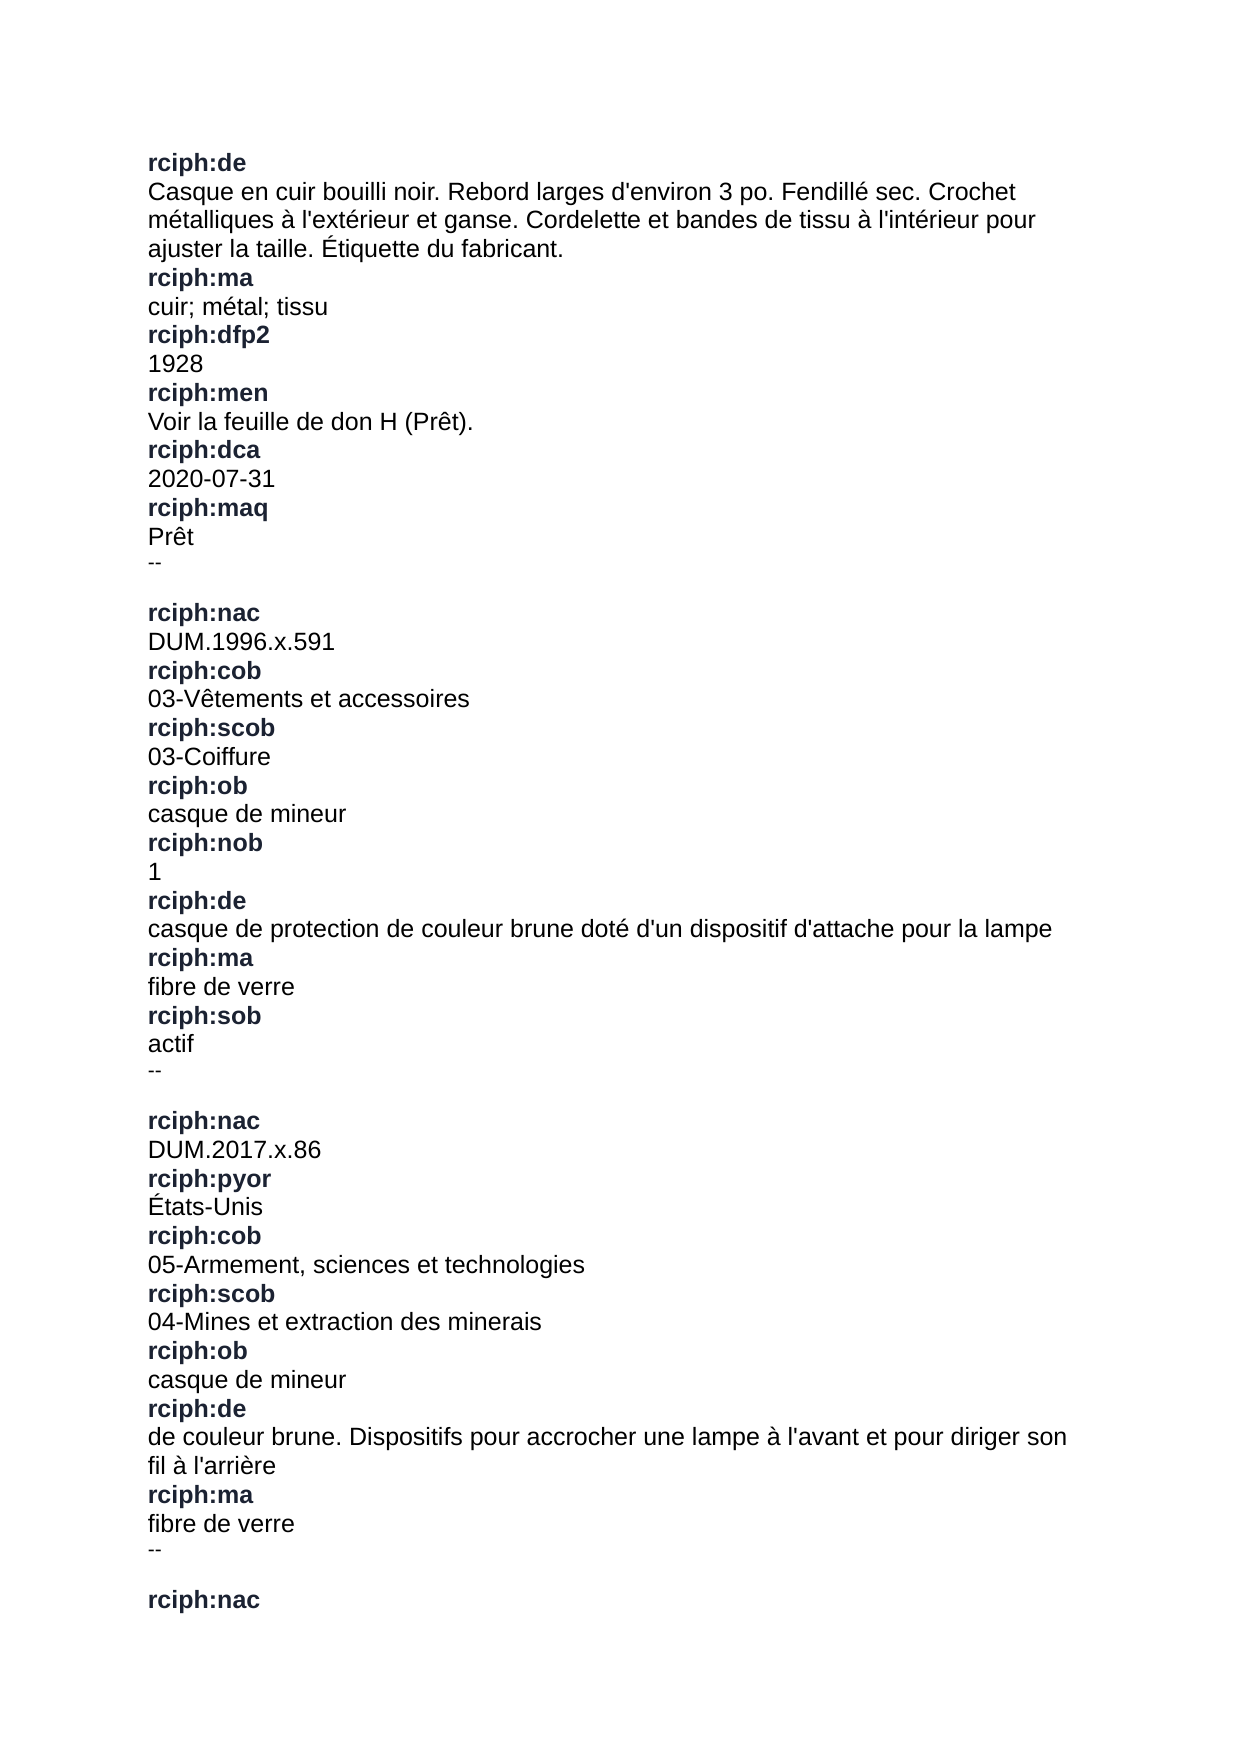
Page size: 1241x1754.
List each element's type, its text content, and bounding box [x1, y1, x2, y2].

text 1928 [148, 349, 1092, 378]
text rciph:dca [148, 435, 1092, 464]
text fibre de verre [148, 972, 1092, 1001]
text rciph:ma [148, 263, 1092, 291]
text 03-Coiffure [148, 742, 1092, 771]
text rciph:de [148, 1393, 1092, 1422]
text rciph:sob [148, 1001, 1092, 1029]
text rciph:nac [148, 1585, 1092, 1614]
text rciph:scob [148, 713, 1092, 742]
text actif [148, 1029, 1092, 1058]
text rciph:ma [148, 943, 1092, 972]
text 03-Vêtements et accessoires [148, 684, 1092, 713]
text rciph:ob [148, 1336, 1092, 1365]
text rciph:nac [148, 1106, 1092, 1135]
text rciph:ob [148, 771, 1092, 799]
text 05-Armement, sciences et technologies [148, 1250, 1092, 1278]
text casque de protection de couleur brune doté d'un dispositif d'attache pour la lampe [148, 914, 1092, 943]
text -- [148, 1058, 1092, 1082]
text Casque en cuir bouilli noir. Rebord larges d'environ 3 po. Fendillé sec. Crochet métalliques à l'extérieur et ganse. Cordelette et bandes de tissu à l'intérieur pour ajuster la taille. Étiquette du fabricant. [148, 176, 1092, 263]
text rciph:nob [148, 828, 1092, 857]
text casque de mineur [148, 1365, 1092, 1393]
text rciph:scob [148, 1278, 1092, 1307]
text rciph:cob [148, 1221, 1092, 1250]
text rciph:pyor [148, 1163, 1092, 1192]
text 2020-07-31 [148, 464, 1092, 493]
text -- [148, 550, 1092, 574]
text DUM.2017.x.86 [148, 1135, 1092, 1163]
text Voir la feuille de don H (Prêt). [148, 406, 1092, 435]
text casque de mineur [148, 799, 1092, 828]
text rciph:dfp2 [148, 320, 1092, 349]
text de couleur brune. Dispositifs pour accrocher une lampe à l'avant et pour diriger son fil à l'arrière [148, 1422, 1092, 1480]
text rciph:maq [148, 493, 1092, 521]
text Prêt [148, 521, 1092, 550]
text rciph:ma [148, 1480, 1092, 1508]
text 04-Mines et extraction des minerais [148, 1307, 1092, 1336]
text DUM.1996.x.591 [148, 627, 1092, 656]
text rciph:nac [148, 598, 1092, 627]
text rciph:de [148, 886, 1092, 914]
text -- [148, 1537, 1092, 1561]
text États-Unis [148, 1192, 1092, 1221]
text fibre de verre [148, 1508, 1092, 1537]
text rciph:cob [148, 656, 1092, 684]
text rciph:de [148, 148, 1092, 176]
text cuir; métal; tissu [148, 291, 1092, 320]
text rciph:men [148, 378, 1092, 406]
text 1 [148, 857, 1092, 886]
